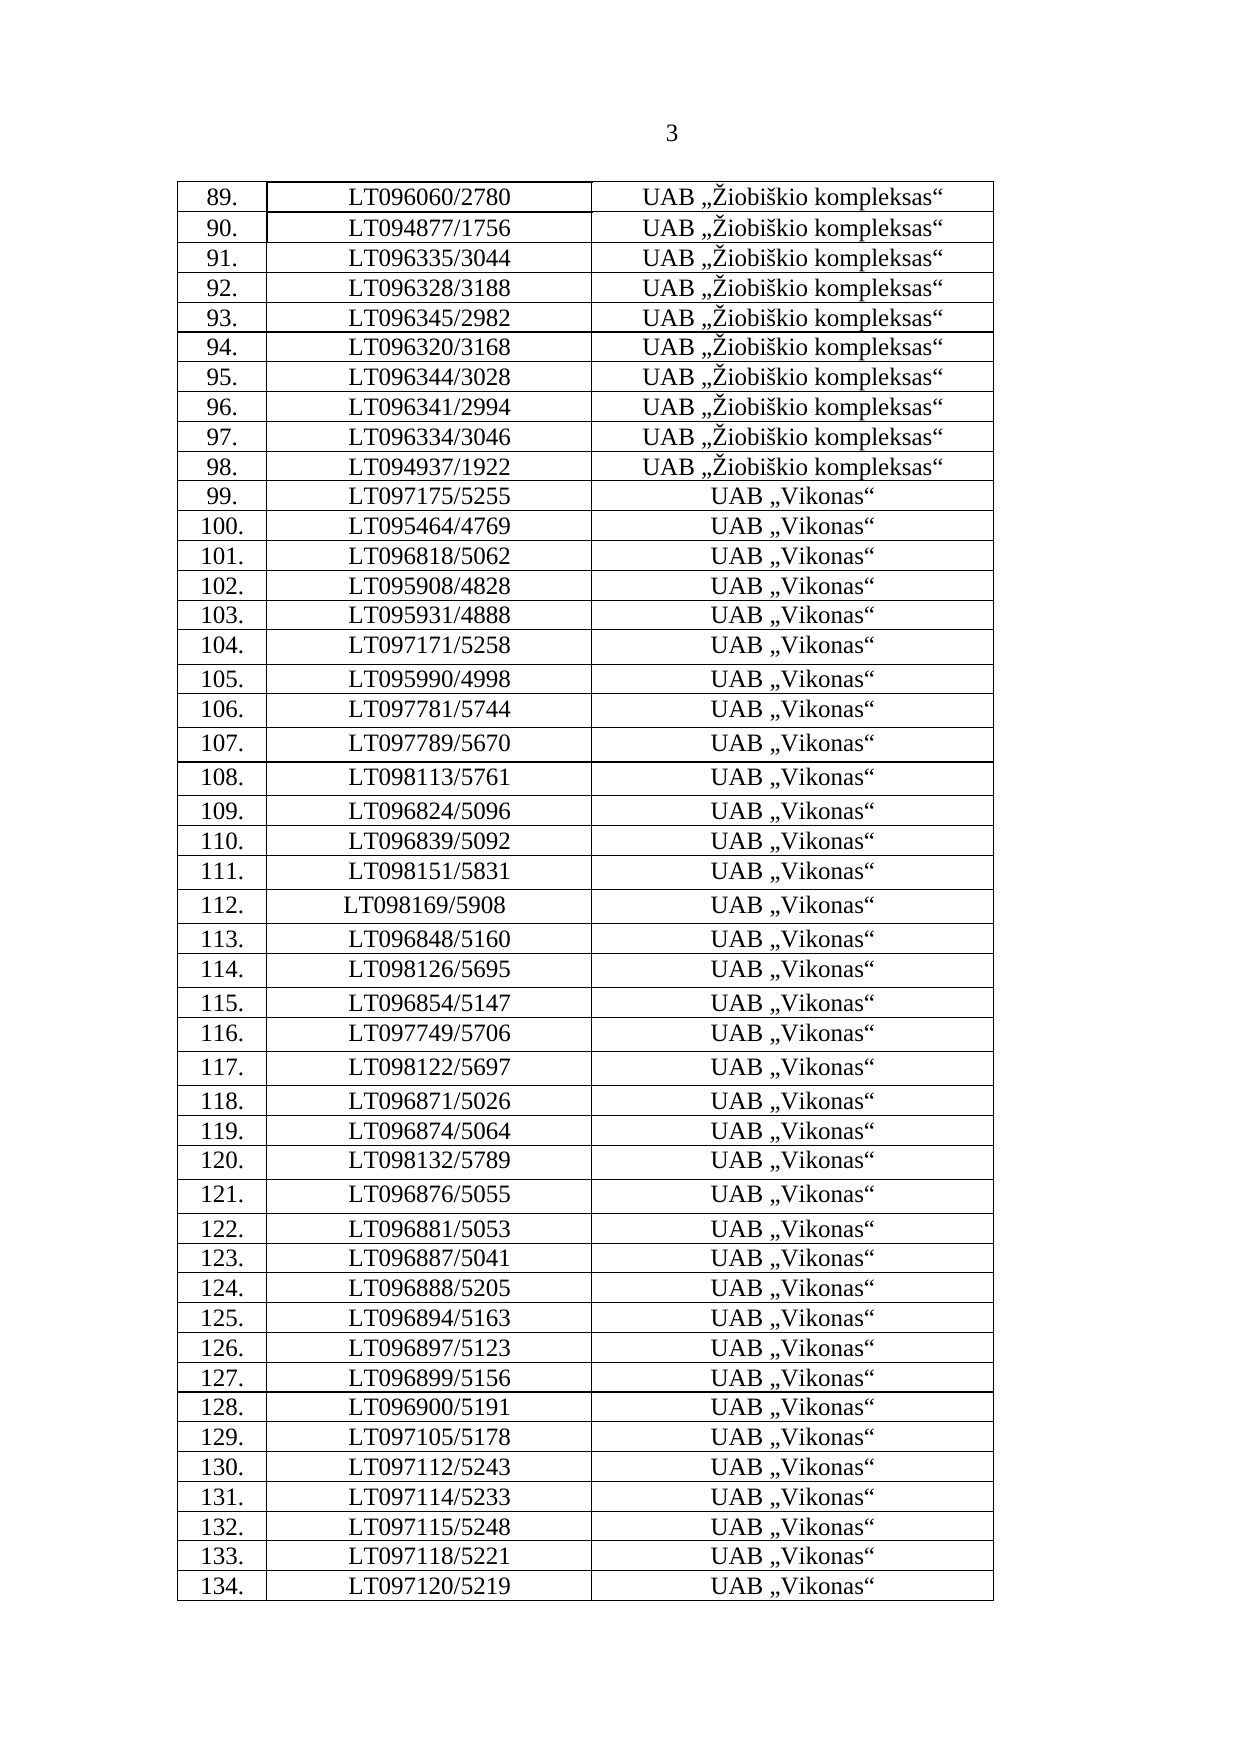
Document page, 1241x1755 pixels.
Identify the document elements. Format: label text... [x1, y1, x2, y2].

table_cell 112. [178, 890, 266, 923]
table_cell UAB „Vikonas“ [592, 796, 993, 825]
table_cell UAB „Vikonas“ [592, 1214, 993, 1242]
table_cell UAB „Vikonas“ [592, 1393, 993, 1421]
table_cell 124. [178, 1273, 266, 1302]
table_cell 118. [178, 1086, 266, 1115]
table_cell LT098132/5789 [267, 1146, 591, 1178]
table_cell UAB „Vikonas“ [592, 1333, 993, 1362]
table_cell LT096876/5055 [267, 1180, 591, 1213]
table_cell LT097749/5706 [267, 1018, 591, 1051]
table_cell UAB „Vikonas“ [592, 1303, 993, 1332]
table_cell 93. [178, 303, 266, 331]
table_cell UAB „Vikonas“ [592, 1541, 993, 1570]
table_cell 94. [178, 333, 266, 361]
table_cell LT097175/5255 [267, 481, 591, 510]
table_cell UAB „Vikonas“ [592, 1086, 993, 1115]
table_cell LT096328/3188 [267, 273, 591, 302]
table_cell UAB „Vikonas“ [592, 511, 993, 540]
table_cell UAB „Vikonas“ [592, 541, 993, 570]
table_cell LT097105/5178 [267, 1422, 591, 1451]
table_cell LT097114/5233 [267, 1482, 591, 1511]
table_cell LT096839/5092 [267, 826, 591, 855]
table_cell LT096060/2780 [268, 183, 591, 211]
table_cell UAB „Žiobiškio kompleksas“ [592, 243, 993, 272]
table_cell LT096344/3028 [267, 362, 591, 391]
table_cell LT096345/2982 [267, 303, 591, 331]
table_cell LT097789/5670 [267, 728, 591, 761]
table_cell 99. [178, 481, 266, 510]
table_cell UAB „Vikonas“ [592, 1512, 993, 1540]
table_cell LT094937/1922 [267, 452, 591, 480]
table_cell LT096341/2994 [267, 392, 591, 421]
table_cell 111. [178, 856, 266, 889]
table_cell 125. [178, 1303, 266, 1332]
table_cell LT096874/5064 [267, 1116, 591, 1144]
table_cell UAB „Žiobiškio kompleksas“ [592, 392, 993, 421]
table_cell 128. [178, 1393, 266, 1421]
table_cell 96. [178, 392, 266, 421]
table_cell 133. [178, 1541, 266, 1570]
table_cell LT098126/5695 [267, 954, 591, 987]
table_cell UAB „Vikonas“ [592, 1052, 993, 1085]
table_cell 119. [178, 1116, 266, 1144]
table_cell LT097112/5243 [267, 1452, 591, 1481]
table_cell UAB „Vikonas“ [592, 1018, 993, 1051]
table_cell LT096818/5062 [267, 541, 591, 570]
table_cell LT098151/5831 [267, 856, 591, 889]
table_cell UAB „Vikonas“ [592, 694, 993, 727]
table_cell UAB „Žiobiškio kompleksas“ [592, 452, 993, 480]
table_cell LT098122/5697 [267, 1052, 591, 1085]
table_cell UAB „Vikonas“ [592, 601, 993, 629]
table_cell UAB „Vikonas“ [592, 1482, 993, 1511]
table_cell LT096871/5026 [267, 1086, 591, 1115]
table_cell 98. [178, 452, 266, 480]
table_cell UAB „Vikonas“ [592, 1422, 993, 1451]
table_cell 134. [178, 1571, 266, 1600]
table_cell LT096824/5096 [267, 796, 591, 825]
table_cell LT096897/5123 [267, 1333, 591, 1362]
table_cell LT097781/5744 [267, 694, 591, 727]
table_cell LT096334/3046 [267, 422, 591, 451]
table_cell 91. [178, 243, 266, 272]
table_cell 100. [178, 511, 266, 540]
table_cell LT096881/5053 [267, 1214, 591, 1242]
table_cell LT095908/4828 [267, 571, 591, 599]
table_cell UAB „Vikonas“ [592, 763, 993, 795]
table_cell LT095990/4998 [267, 665, 591, 693]
table_cell LT096320/3168 [267, 333, 591, 361]
table_cell UAB „Vikonas“ [592, 630, 993, 663]
table_cell UAB „Vikonas“ [592, 988, 993, 1017]
table_cell UAB „Žiobiškio kompleksas“ [592, 333, 993, 361]
table_cell UAB „Vikonas“ [592, 728, 993, 761]
table_cell LT097118/5221 [267, 1541, 591, 1570]
table_cell UAB „Vikonas“ [592, 890, 993, 923]
table_cell 106. [178, 694, 266, 727]
table_cell LT098169/5908 [267, 890, 591, 923]
table_cell UAB „Vikonas“ [592, 1146, 993, 1178]
table_cell UAB „Žiobiškio kompleksas“ [592, 212, 993, 242]
table_cell 123. [178, 1244, 266, 1272]
table_cell UAB „Žiobiškio kompleksas“ [592, 303, 993, 331]
table_cell 132. [178, 1512, 266, 1540]
table_cell 90. [178, 212, 266, 242]
table_cell UAB „Vikonas“ [592, 571, 993, 599]
table_cell UAB „Vikonas“ [592, 954, 993, 987]
table_cell 116. [178, 1018, 266, 1051]
table_cell UAB „Vikonas“ [592, 1452, 993, 1481]
table_cell LT096900/5191 [267, 1393, 591, 1421]
table_cell 108. [178, 763, 266, 795]
table_cell UAB „Vikonas“ [592, 1180, 993, 1213]
table_cell UAB „Vikonas“ [592, 856, 993, 889]
table_cell 101. [178, 541, 266, 570]
table_cell LT094877/1756 [268, 213, 591, 242]
table_cell UAB „Vikonas“ [592, 924, 993, 953]
table_cell LT097115/5248 [267, 1512, 591, 1540]
table_cell 95. [178, 362, 266, 391]
table_cell LT096887/5041 [267, 1244, 591, 1272]
table_cell LT096854/5147 [267, 988, 591, 1017]
table_cell 129. [178, 1422, 266, 1451]
table_cell LT097120/5219 [267, 1571, 591, 1600]
table_cell 113. [178, 924, 266, 953]
table_cell 89. [178, 182, 266, 211]
table_cell UAB „Žiobiškio kompleksas“ [592, 422, 993, 451]
table_cell UAB „Vikonas“ [592, 826, 993, 855]
table_cell 126. [178, 1333, 266, 1362]
table_cell LT096888/5205 [267, 1273, 591, 1302]
table_cell 114. [178, 954, 266, 987]
table_cell LT095464/4769 [267, 511, 591, 540]
table_cell 104. [178, 630, 266, 663]
table_cell 122. [178, 1214, 266, 1242]
table_cell LT095931/4888 [267, 601, 591, 629]
table_cell UAB „Vikonas“ [592, 665, 993, 693]
table_cell 110. [178, 826, 266, 855]
table_cell UAB „Žiobiškio kompleksas“ [592, 273, 993, 302]
table_cell 130. [178, 1452, 266, 1481]
table_cell 103. [178, 601, 266, 629]
table_cell 107. [178, 728, 266, 761]
table_cell UAB „Žiobiškio kompleksas“ [592, 182, 993, 211]
table_cell UAB „Vikonas“ [592, 1244, 993, 1272]
table_cell 127. [178, 1363, 266, 1391]
table_cell UAB „Vikonas“ [592, 1363, 993, 1391]
table_cell UAB „Vikonas“ [592, 481, 993, 510]
table_cell 131. [178, 1482, 266, 1511]
table_cell UAB „Žiobiškio kompleksas“ [592, 362, 993, 391]
table_cell LT096899/5156 [267, 1363, 591, 1391]
table_cell 117. [178, 1052, 266, 1085]
table_cell 92. [178, 273, 266, 302]
table_cell 102. [178, 571, 266, 599]
table_cell 115. [178, 988, 266, 1017]
table_cell 109. [178, 796, 266, 825]
table_cell LT097171/5258 [267, 630, 591, 663]
table_cell 97. [178, 422, 266, 451]
table_cell UAB „Vikonas“ [592, 1273, 993, 1302]
table_cell 121. [178, 1180, 266, 1213]
table_cell LT096848/5160 [267, 924, 591, 953]
table_cell LT096335/3044 [267, 243, 591, 272]
table_cell 120. [178, 1146, 266, 1178]
table_cell LT096894/5163 [267, 1303, 591, 1332]
table_cell LT098113/5761 [267, 763, 591, 795]
table_cell UAB „Vikonas“ [592, 1116, 993, 1144]
table_cell 105. [178, 665, 266, 693]
table_cell UAB „Vikonas“ [592, 1571, 993, 1600]
